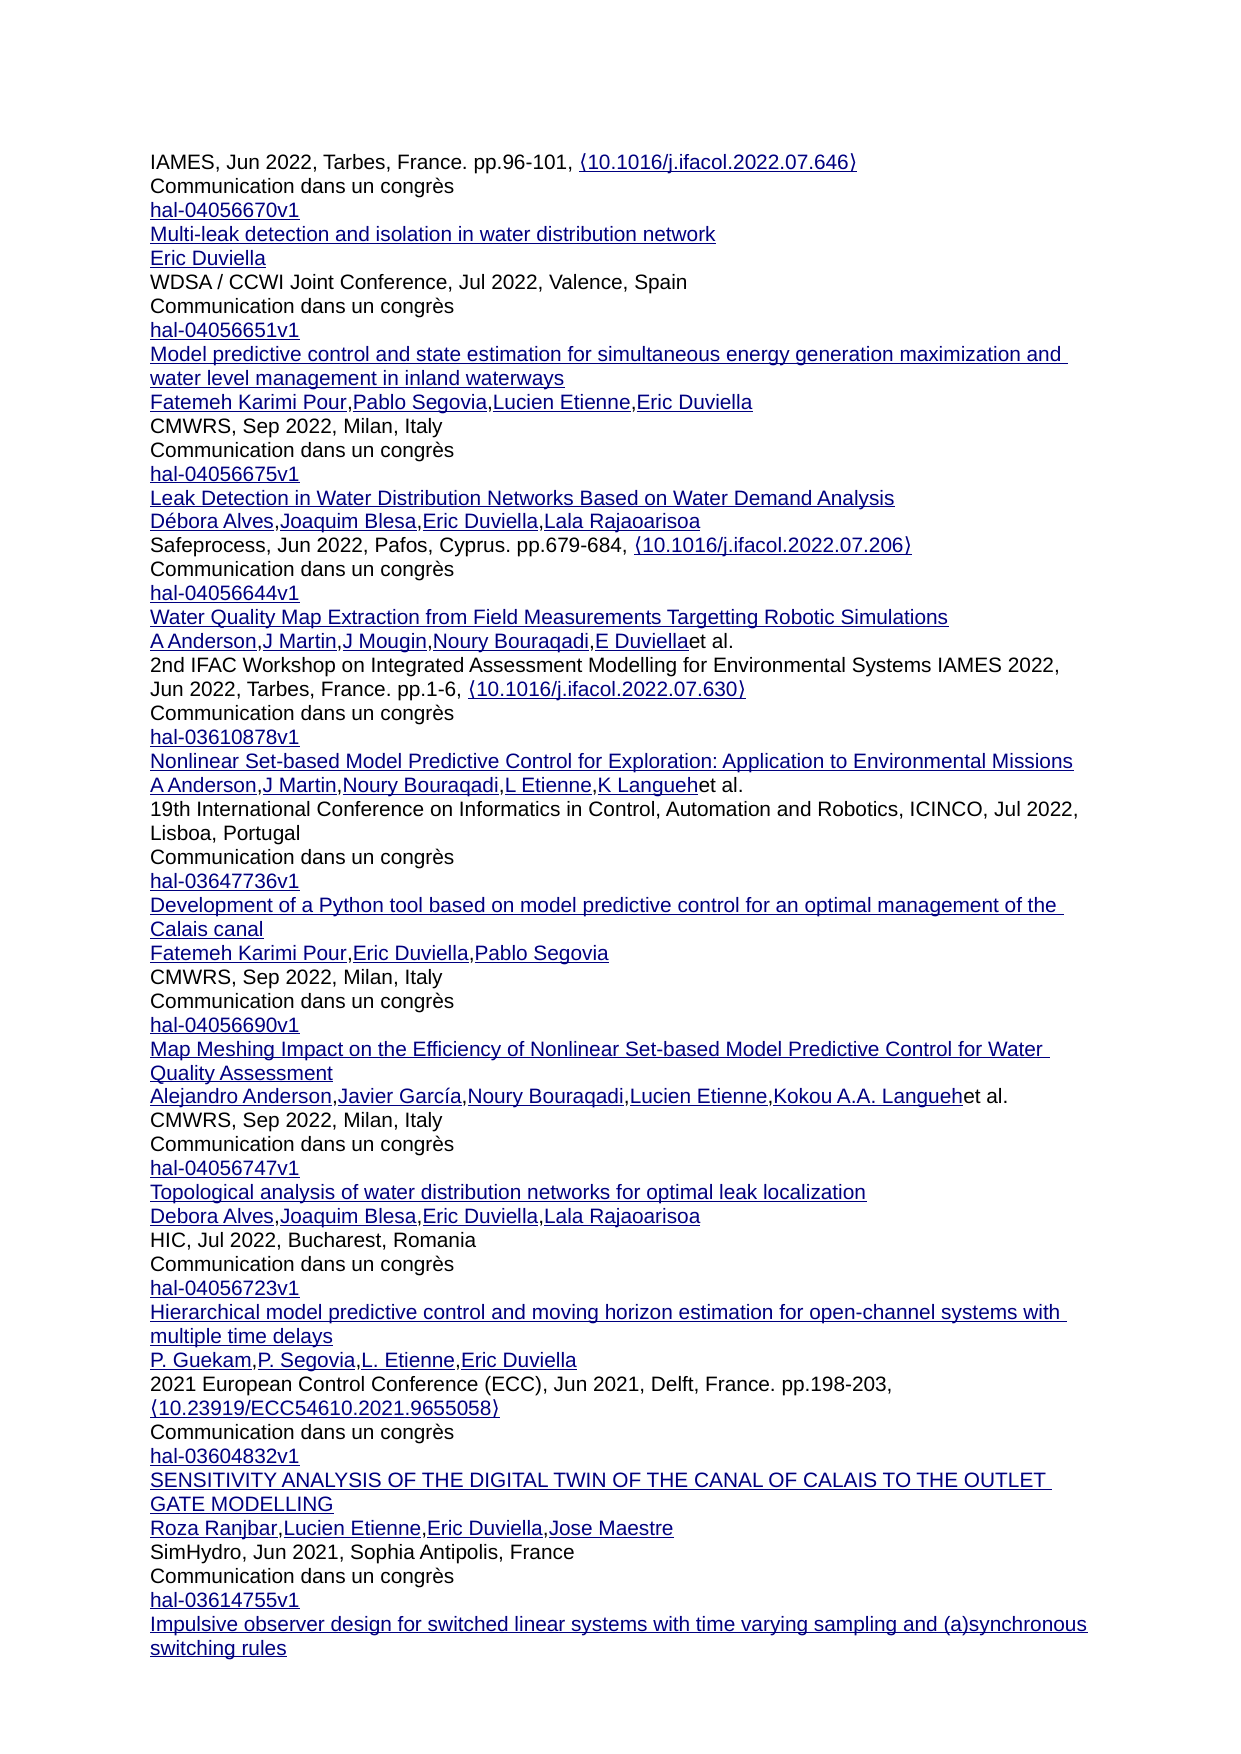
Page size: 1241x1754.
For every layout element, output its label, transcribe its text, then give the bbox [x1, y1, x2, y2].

table_cell Topological analysis of water distribution networks for optimal leak localization Debora Alves,Joaquim Blesa,Eric Duviella,Lala Rajaoarisoa HIC, Jul 2022, Bucharest, Romania Communication dans un congrès hal-04056723v1 [150, 1180, 1090, 1300]
table_cell Impulsive observer design for switched linear systems with time varying sampling and (a)synchronous switching rules [150, 1611, 1090, 1659]
table_cell Model predictive control and state estimation for simultaneous energy generation maximization and water level management in inland waterways Fatemeh Karimi Pour,Pablo Segovia,Lucien Etienne,Eric Duviella CMWRS, Sep 2022, Milan, Italy Communication dans un congrès hal-04056675v1 [150, 342, 1090, 485]
table_cell Leak Detection in Water Distribution Networks Based on Water Demand Analysis Débora Alves,Joaquim Blesa,Eric Duviella,Lala Rajaoarisoa Safeprocess, Jun 2022, Pafos, Cyprus. pp.679-684, ⟨10.1016/j.ifacol.2022.07.206⟩ Communication dans un congrès hal-04056644v1 [150, 485, 1090, 605]
table_cell SENSITIVITY ANALYSIS OF THE DIGITAL TWIN OF THE CANAL OF CALAIS TO THE OUTLET GATE MODELLING Roza Ranjbar,Lucien Etienne,Eric Duviella,Jose Maestre SimHydro, Jun 2021, Sophia Antipolis, France Communication dans un congrès hal-03614755v1 [150, 1468, 1090, 1611]
table_cell Nonlinear Set-based Model Predictive Control for Exploration: Application to Environmental Missions A Anderson,J Martin,Noury Bouraqadi,L Etienne,K Languehet al. 19th International Conference on Informatics in Control, Automation and Robotics, ICINCO, Jul 2022, Lisboa, Portugal Communication dans un congrès hal-03647736v1 [150, 749, 1090, 893]
table_cell Map Meshing Impact on the Efficiency of Nonlinear Set-based Model Predictive Control for Water Quality Assessment Alejandro Anderson,Javier García,Noury Bouraqadi,Lucien Etienne,Kokou A.A. Languehet al. CMWRS, Sep 2022, Milan, Italy Communication dans un congrès hal-04056747v1 [150, 1036, 1090, 1180]
table_cell Multi-leak detection and isolation in water distribution network Eric Duviella WDSA / CCWI Joint Conference, Jul 2022, Valence, Spain Communication dans un congrès hal-04056651v1 [150, 222, 1090, 342]
table_cell Water Quality Map Extraction from Field Measurements Targetting Robotic Simulations A Anderson,J Martin,J Mougin,Noury Bouraqadi,E Duviellaet al. 2nd IFAC Workshop on Integrated Assessment Modelling for Environmental Systems IAMES 2022, Jun 2022, Tarbes, France. pp.1-6, ⟨10.1016/j.ifacol.2022.07.630⟩ Communication dans un congrès hal-03610878v1 [150, 605, 1090, 749]
table_cell Hierarchical model predictive control and moving horizon estimation for open-channel systems with multiple time delays P. Guekam,P. Segovia,L. Etienne,Eric Duviella 2021 European Control Conference (ECC), Jun 2021, Delft, France. pp.198-203, ⟨10.23919/ECC54610.2021.9655058⟩ Communication dans un congrès hal-03604832v1 [150, 1300, 1090, 1468]
table_cell Development of a Python tool based on model predictive control for an optimal management of the Calais canal Fatemeh Karimi Pour,Eric Duviella,Pablo Segovia CMWRS, Sep 2022, Milan, Italy Communication dans un congrès hal-04056690v1 [150, 893, 1090, 1036]
table_cell IAMES, Jun 2022, Tarbes, France. pp.96-101, ⟨10.1016/j.ifacol.2022.07.646⟩ Communication dans un congrès hal-04056670v1 [150, 150, 1090, 222]
